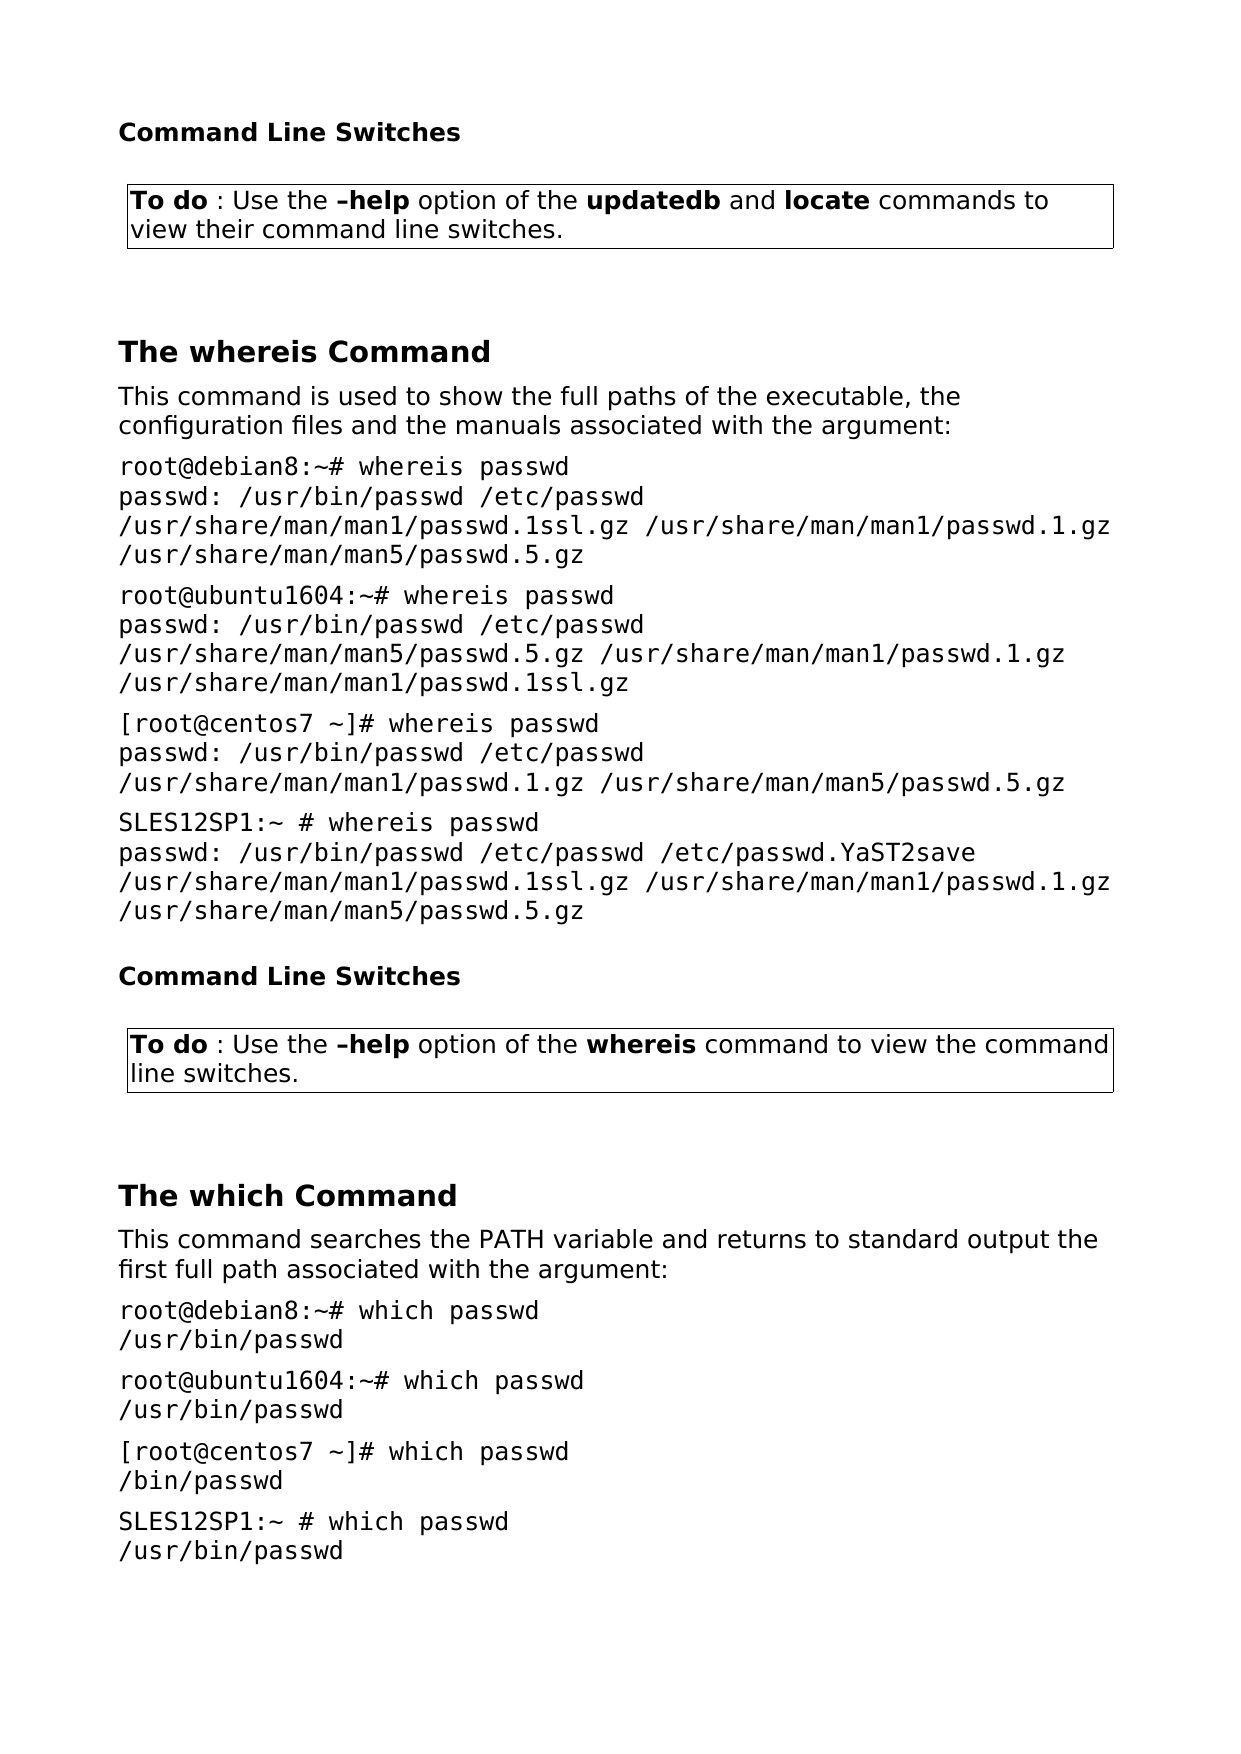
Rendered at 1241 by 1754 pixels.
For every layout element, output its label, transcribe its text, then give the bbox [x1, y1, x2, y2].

text This command is used to show the full paths of the executable, the configuration files and the manuals associated with the argument: [118, 382, 1122, 440]
text root@debian8:~# whereis passwd passwd: /usr/bin/passwd /etc/passwd /usr/share/man/man1/passwd.1ssl.gz /usr/share/man/man1/passwd.1.gz /usr/share/man/man5/passwd.5.gz [118, 452, 1122, 569]
text This command searches the PATH variable and returns to standard output the first full path associated with the argument: [118, 1226, 1122, 1284]
subtitle The whereis Command [118, 335, 1122, 369]
text root@debian8:~# which passwd /usr/bin/passwd [118, 1296, 1122, 1355]
subtitle Command Line Switches [118, 118, 1122, 147]
subtitle The which Command [118, 1179, 1122, 1213]
text [root@centos7 ~]# whereis passwd passwd: /usr/bin/passwd /etc/passwd /usr/share/man/man1/passwd.1.gz /usr/share/man/man5/passwd.5.gz [118, 709, 1122, 797]
text root@ubuntu1604:~# whereis passwd passwd: /usr/bin/passwd /etc/passwd /usr/share/man/man5/passwd.5.gz /usr/share/man/man1/passwd.1.gz /usr/share/man/man1/passwd.1ssl.gz [118, 581, 1122, 698]
text root@ubuntu1604:~# which passwd /usr/bin/passwd [118, 1367, 1122, 1425]
subtitle Command Line Switches [118, 962, 1122, 991]
text [root@centos7 ~]# which passwd /bin/passwd [118, 1437, 1122, 1495]
table_header To do : Use the –help option of the updatedb and locate commands to view their command line switches. [128, 185, 1113, 248]
text SLES12SP1:~ # whereis passwd passwd: /usr/bin/passwd /etc/passwd /etc/passwd.YaST2save /usr/share/man/man1/passwd.1ssl.gz /usr/share/man/man1/passwd.1.gz /usr/share/man/man5/passwd.5.gz [118, 809, 1122, 925]
table_header To do : Use the –help option of the whereis command to view the command line switches. [128, 1029, 1113, 1092]
text SLES12SP1:~ # which passwd /usr/bin/passwd [118, 1507, 1122, 1565]
